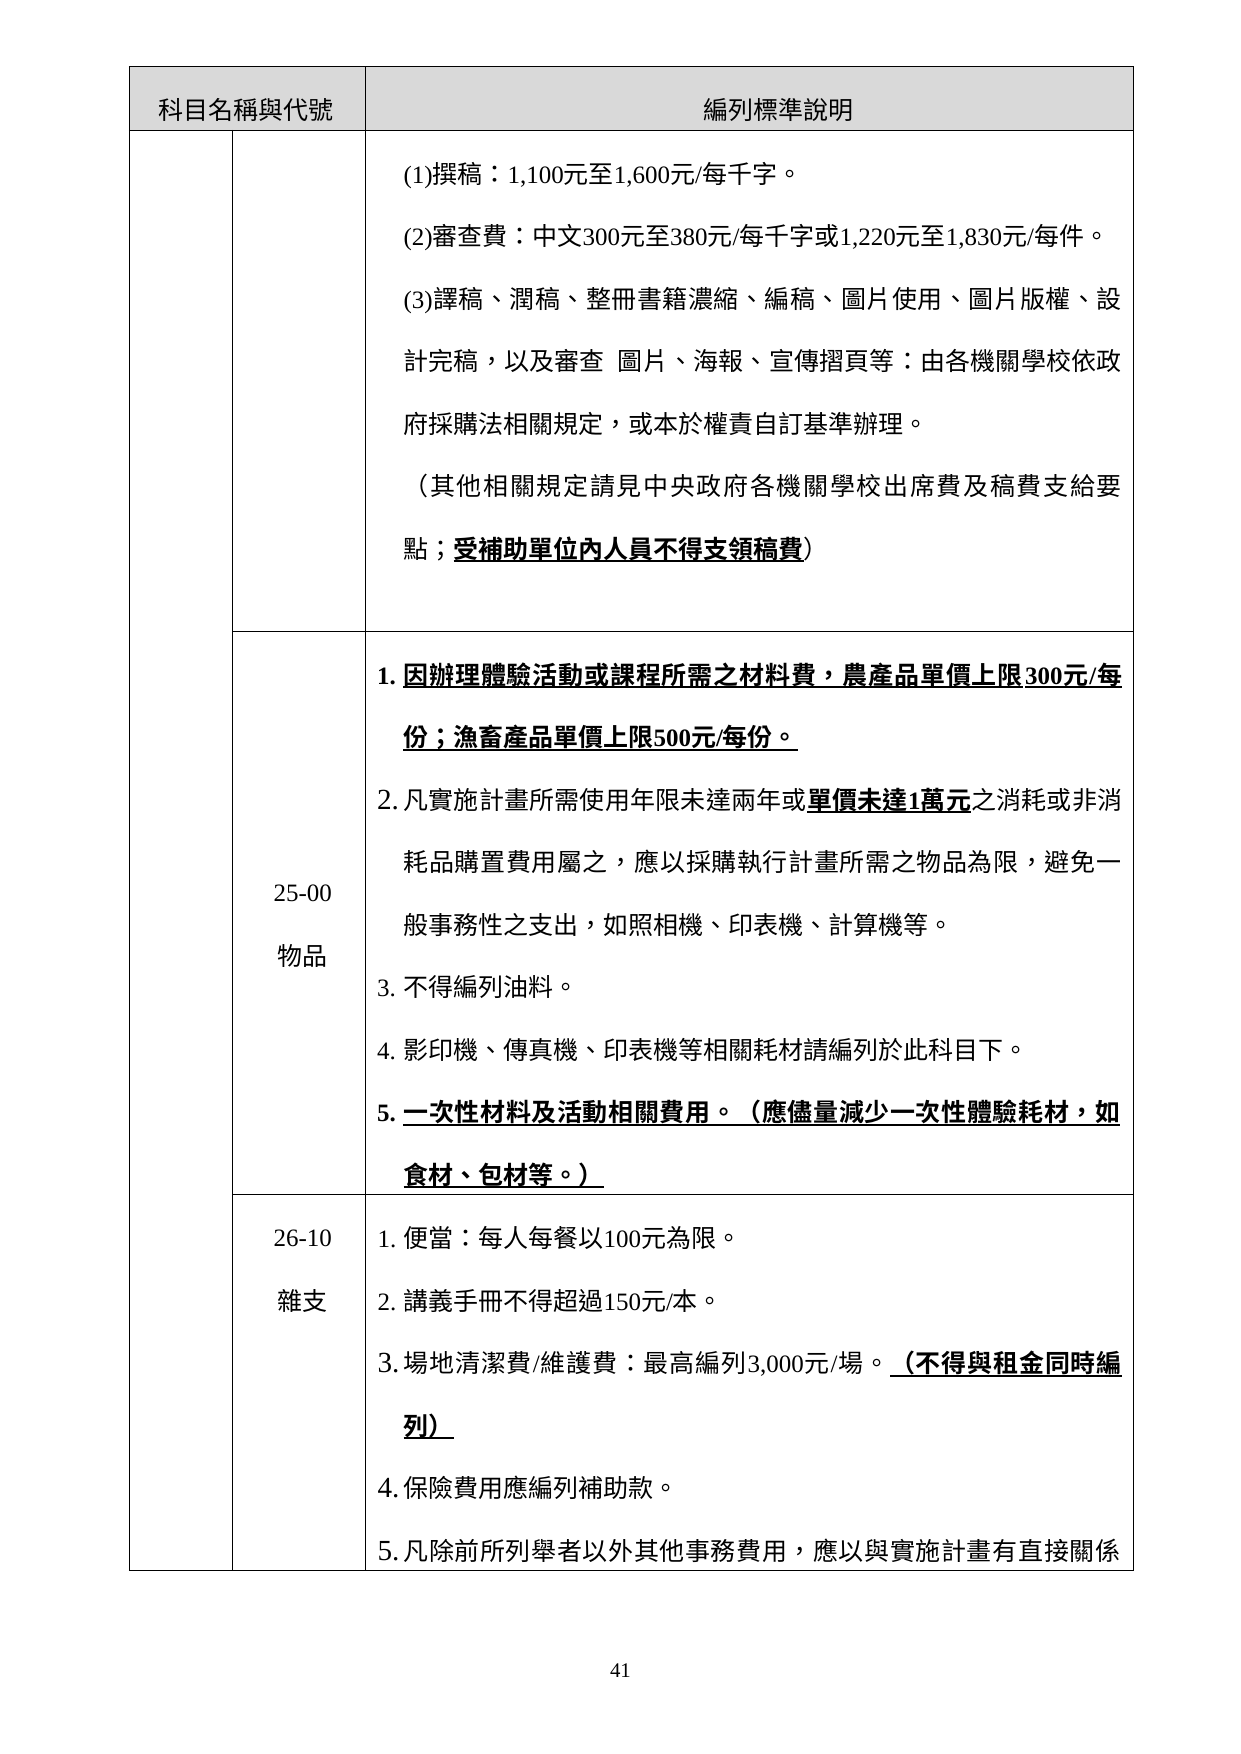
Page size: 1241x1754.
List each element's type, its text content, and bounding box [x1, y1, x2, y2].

table_header 科目名稱與代號 [130, 67, 365, 130]
table_cell 25-00 物品 [233, 632, 365, 1194]
table_cell 便當：每人每餐以100元為限。 講義手冊不得超過150元/本。 場地清潔費/維護費：最高編列3,000元/場。（不得與租金同時編列） 保險費用應編列補助款。 凡除前所列舉者以外其他事務費用，應以與實施計畫有直接關係 [366, 1195, 1133, 1570]
table_cell 因辦理體驗活動或課程所需之材料費，農產品單價上限300元/每份；漁畜產品單價上限500元/每份。 凡實施計畫所需使用年限未達兩年或單價未達1萬元之消耗或非消耗品購置費用屬之，應以採購執行計畫所需之物品為限，避免一般事務性之支出，如照相機、印表機、計算機等。 不得編列油料。 影印機、傳真機、印表機等相關耗材請編列於此科目下。 一次性材料及活動相關費用。（應儘量減少一次性體驗耗材，如食材、包材等。） [366, 632, 1133, 1194]
table_header 編列標準說明 [366, 67, 1133, 130]
table_cell 農業部相關人員除實際擔任授課講座，得依內聘講座標準支領鐘點費外，不得由計畫支領任何酬勞。 外聘專家2,000元/節以下編列、內聘1,000元/節以下編列。（授課時間每節為50分鐘；連續上課2節者為90分鐘。未滿者講座鐘點費應減半支給） 現場協助教學並實際授課人員：500元/節。 臨時工資：專科畢及以下1,493元、大學畢1,537元、碩士畢1,610元/日。 按時計酬者，每小時基本工資為183元，請依據勞動部公布之基本工資規定辦理。 雇主應提撥之健保補充保費請編列於此科目下，請依據衛生福利部中央健康保險署規定辦理。 出席費：以每次會議2,500元為上限。（其他相關規定請見中央政府各機關學校出席費及稿費支給要點） 稿費： (1)撰稿：1,100元至1,600元/每千字。 (2)審查費：中文300元至380元/每千字或1,220元至1,830元/每件。 (3)譯稿、潤稿、整冊書籍濃縮、編稿、圖片使用、圖片版權、設計完稿，以及審查 圖片、海報、宣傳摺頁等：由各機關學校依政府採購法相關規定，或本於權責自訂基準辦理。 （其他相關規定請見中央政府各機關學校出席費及稿費支給要點；受補助單位內人員不得支領稿費） [366, 131, 1133, 631]
table_cell [130, 131, 232, 1570]
table_cell [233, 131, 365, 631]
table_cell 26-10 雜支 [233, 1195, 365, 1570]
